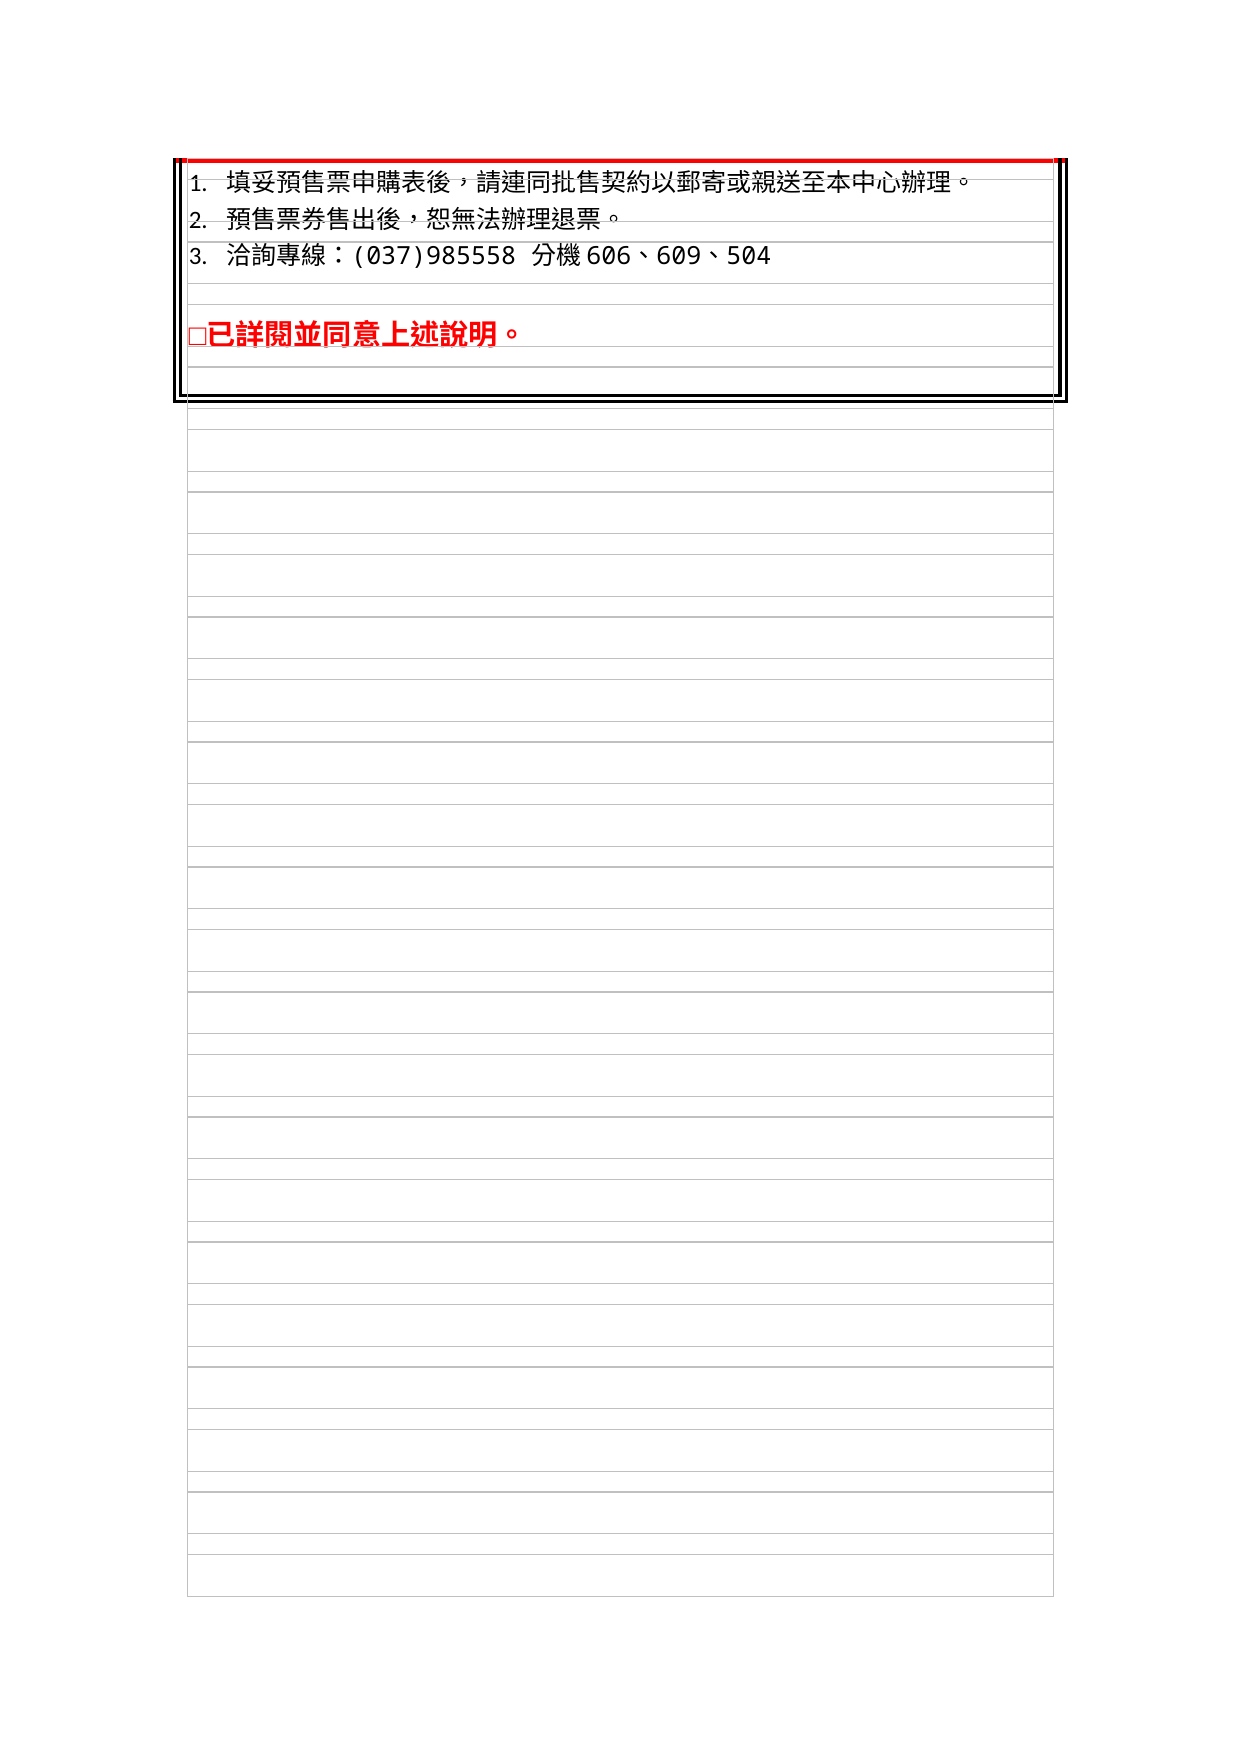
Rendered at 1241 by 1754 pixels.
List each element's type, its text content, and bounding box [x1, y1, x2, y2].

table_cell 請詳閱下列事項： 優惠方案： ◎全 票：一次需批售500張以上，享有原票價之6折優惠(50元*6折=30元) 需填妥預售票券申購表單，並簽訂完成「批售契約」。 ◎團體票：一次需批售1000張以上，享有原票價之6折優惠(40元*6折=24元) 需填妥預售票券申購表單，並簽訂完成「批售契約」。 團體票批售僅適用於合法成立之旅行社、遊覽車公司等相關業者及持有導遊人員執業證或領隊人員執業證者。 填妥預售票申購表後，請連同批售契約以郵寄或親送至本中心辦理。 預售票券售出後，恕無法辦理退票。 洽詢專線：(037)985558 分機606、609、504 □已詳閱並同意上述說明。 [188, 222, 1053, 241]
table_cell 請詳閱下列事項： 優惠方案： ◎全 票：一次需批售500張以上，享有原票價之6折優惠(50元*6折=30元) 需填妥預售票券申購表單，並簽訂完成「批售契約」。 ◎團體票：一次需批售1000張以上，享有原票價之6折優惠(40元*6折=24元) 需填妥預售票券申購表單，並簽訂完成「批售契約」。 團體票批售僅適用於合法成立之旅行社、遊覽車公司等相關業者及持有導遊人員執業證或領隊人員執業證者。 填妥預售票申購表後，請連同批售契約以郵寄或親送至本中心辦理。 預售票券售出後，恕無法辦理退票。 洽詢專線：(037)985558 分機606、609、504 □已詳閱並同意上述說明。 [188, 163, 1053, 179]
table_cell 請詳閱下列事項： 優惠方案： ◎全 票：一次需批售500張以上，享有原票價之6折優惠(50元*6折=30元) 需填妥預售票券申購表單，並簽訂完成「批售契約」。 ◎團體票：一次需批售1000張以上，享有原票價之6折優惠(40元*6折=24元) 需填妥預售票券申購表單，並簽訂完成「批售契約」。 團體票批售僅適用於合法成立之旅行社、遊覽車公司等相關業者及持有導遊人員執業證或領隊人員執業證者。 填妥預售票申購表後，請連同批售契約以郵寄或親送至本中心辦理。 預售票券售出後，恕無法辦理退票。 洽詢專線：(037)985558 分機606、609、504 □已詳閱並同意上述說明。 [188, 180, 1053, 221]
table_cell 請詳閱下列事項： 優惠方案： ◎全 票：一次需批售500張以上，享有原票價之6折優惠(50元*6折=30元) 需填妥預售票券申購表單，並簽訂完成「批售契約」。 ◎團體票：一次需批售1000張以上，享有原票價之6折優惠(40元*6折=24元) 需填妥預售票券申購表單，並簽訂完成「批售契約」。 團體票批售僅適用於合法成立之旅行社、遊覽車公司等相關業者及持有導遊人員執業證或領隊人員執業證者。 填妥預售票申購表後，請連同批售契約以郵寄或親送至本中心辦理。 預售票券售出後，恕無法辦理退票。 洽詢專線：(037)985558 分機606、609、504 □已詳閱並同意上述說明。 [188, 243, 1053, 283]
table_cell 請詳閱下列事項： 優惠方案： ◎全 票：一次需批售500張以上，享有原票價之6折優惠(50元*6折=30元) 需填妥預售票券申購表單，並簽訂完成「批售契約」。 ◎團體票：一次需批售1000張以上，享有原票價之6折優惠(40元*6折=24元) 需填妥預售票券申購表單，並簽訂完成「批售契約」。 團體票批售僅適用於合法成立之旅行社、遊覽車公司等相關業者及持有導遊人員執業證或領隊人員執業證者。 填妥預售票申購表後，請連同批售契約以郵寄或親送至本中心辦理。 預售票券售出後，恕無法辦理退票。 洽詢專線：(037)985558 分機606、609、504 □已詳閱並同意上述說明。 [188, 347, 1053, 366]
table_cell 請詳閱下列事項： 優惠方案： ◎全 票：一次需批售500張以上，享有原票價之6折優惠(50元*6折=30元) 需填妥預售票券申購表單，並簽訂完成「批售契約」。 ◎團體票：一次需批售1000張以上，享有原票價之6折優惠(40元*6折=24元) 需填妥預售票券申購表單，並簽訂完成「批售契約」。 團體票批售僅適用於合法成立之旅行社、遊覽車公司等相關業者及持有導遊人員執業證或領隊人員執業證者。 填妥預售票申購表後，請連同批售契約以郵寄或親送至本中心辦理。 預售票券售出後，恕無法辦理退票。 洽詢專線：(037)985558 分機606、609、504 □已詳閱並同意上述說明。 [188, 284, 1053, 304]
table_cell 請詳閱下列事項： 優惠方案： ◎全 票：一次需批售500張以上，享有原票價之6折優惠(50元*6折=30元) 需填妥預售票券申購表單，並簽訂完成「批售契約」。 ◎團體票：一次需批售1000張以上，享有原票價之6折優惠(40元*6折=24元) 需填妥預售票券申購表單，並簽訂完成「批售契約」。 團體票批售僅適用於合法成立之旅行社、遊覽車公司等相關業者及持有導遊人員執業證或領隊人員執業證者。 填妥預售票申購表後，請連同批售契約以郵寄或親送至本中心辦理。 預售票券售出後，恕無法辦理退票。 洽詢專線：(037)985558 分機606、609、504 □已詳閱並同意上述說明。 [188, 305, 1053, 346]
table_cell 請詳閱下列事項： 優惠方案： ◎全 票：一次需批售500張以上，享有原票價之6折優惠(50元*6折=30元) 需填妥預售票券申購表單，並簽訂完成「批售契約」。 ◎團體票：一次需批售1000張以上，享有原票價之6折優惠(40元*6折=24元) 需填妥預售票券申購表單，並簽訂完成「批售契約」。 團體票批售僅適用於合法成立之旅行社、遊覽車公司等相關業者及持有導遊人員執業證或領隊人員執業證者。 填妥預售票申購表後，請連同批售契約以郵寄或親送至本中心辦理。 預售票券售出後，恕無法辦理退票。 洽詢專線：(037)985558 分機606、609、504 □已詳閱並同意上述說明。 [188, 368, 1053, 393]
